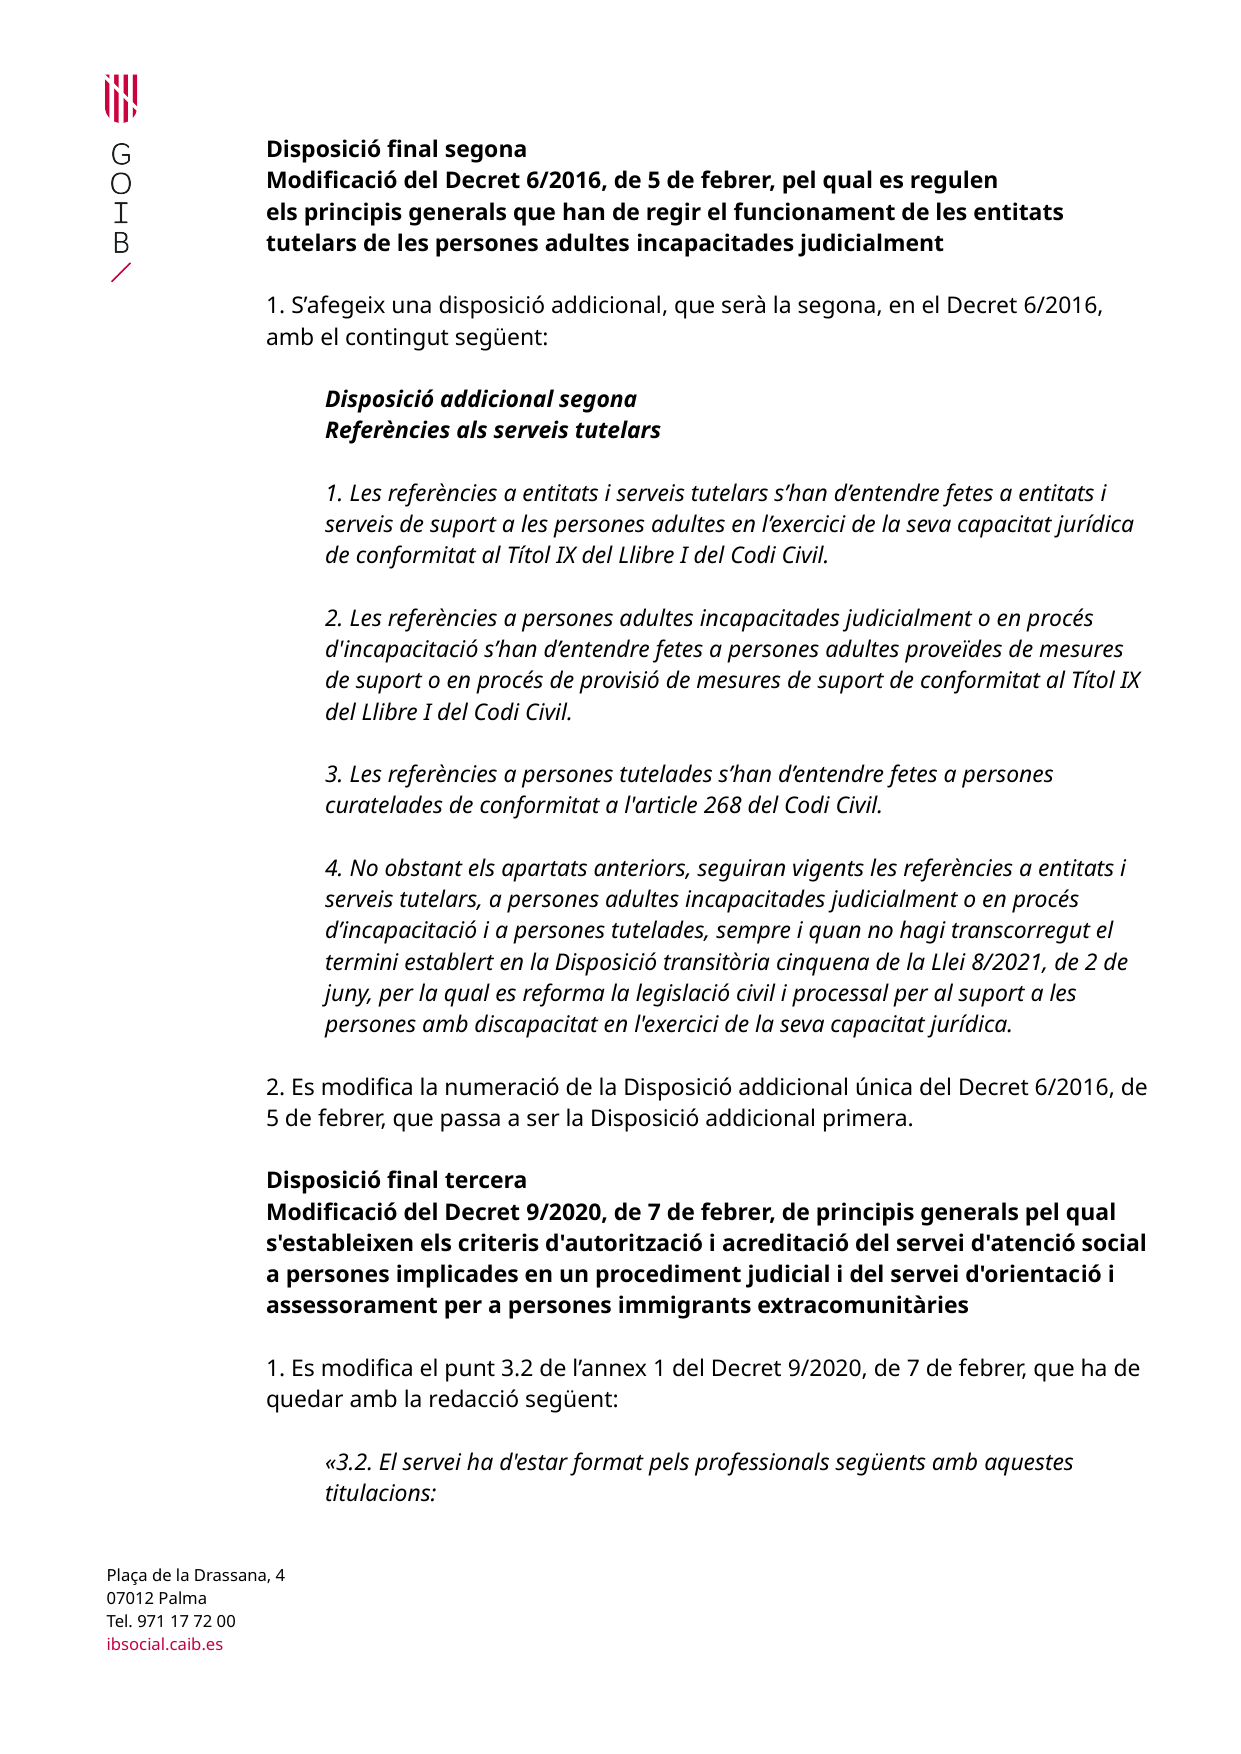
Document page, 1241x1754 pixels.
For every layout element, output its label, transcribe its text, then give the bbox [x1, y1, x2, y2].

text Disposició final segona [266, 133, 1152, 164]
text Disposició addicional segona [325, 383, 1152, 414]
text 1. Es modifica el punt 3.2 de l’annex 1 del Decret 9/2020, de 7 de febrer, que ha de quedar amb la redacció següent: [266, 1352, 1152, 1414]
text 2. Es modifica la numeració de la Disposició addicional única del Decret 6/2016, de 5 de febrer, que passa a ser la Disposició addicional primera. [266, 1070, 1152, 1133]
text 1. Les referències a entitats i serveis tutelars s’han d’entendre fetes a entitats i serveis de suport a les persones adultes en l’exercici de la seva capacitat jurídica de conformitat al Títol IX del Llibre I del Codi Civil. [325, 477, 1152, 570]
text els principis generals que han de regir el funcionament de les entitats tutelars de les persones adultes incapacitades judicialment [266, 195, 1152, 258]
text 2. Les referències a persones adultes incapacitades judicialment o en procés d'incapacitació s’han d’entendre fetes a persones adultes proveïdes de mesures de suport o en procés de provisió de mesures de suport de conformitat al Títol IX del Llibre I del Codi Civil. [325, 602, 1152, 727]
text 3. Les referències a persones tutelades s’han d’entendre fetes a persones curatelades de conformitat a l'article 268 del Codi Civil. [325, 758, 1152, 820]
text «3.2. El servei ha d'estar format pels professionals següents amb aquestes titulacions: [325, 1445, 1152, 1508]
text Modificació del Decret 9/2020, de 7 de febrer, de principis generals pel qual s'estableixen els criteris d'autorització i acreditació del servei d'atenció social a persones implicades en un procediment judicial i del servei d'orientació i assessorament per a persones immigrants extracomunitàries [266, 1195, 1152, 1320]
text Disposició final tercera [266, 1164, 1152, 1195]
text Referències als serveis tutelars [325, 414, 1152, 445]
text 1. S’afegeix una disposició addicional, que serà la segona, en el Decret 6/2016, amb el contingut següent: [266, 289, 1152, 352]
picture [76, 51, 166, 313]
text Modificació del Decret 6/2016, de 5 de febrer, pel qual es regulen [266, 164, 1152, 195]
text 4. No obstant els apartats anteriors, seguiran vigents les referències a entitats i serveis tutelars, a persones adultes incapacitades judicialment o en procés d’incapacitació i a persones tutelades, sempre i quan no hagi transcorregut el termini establert en la Disposició transitòria cinquena de la Llei 8/2021, de 2 de juny, per la qual es reforma la legislació civil i processal per al suport a les persones amb discapacitat en l'exercici de la seva capacitat jurídica. [325, 852, 1152, 1039]
